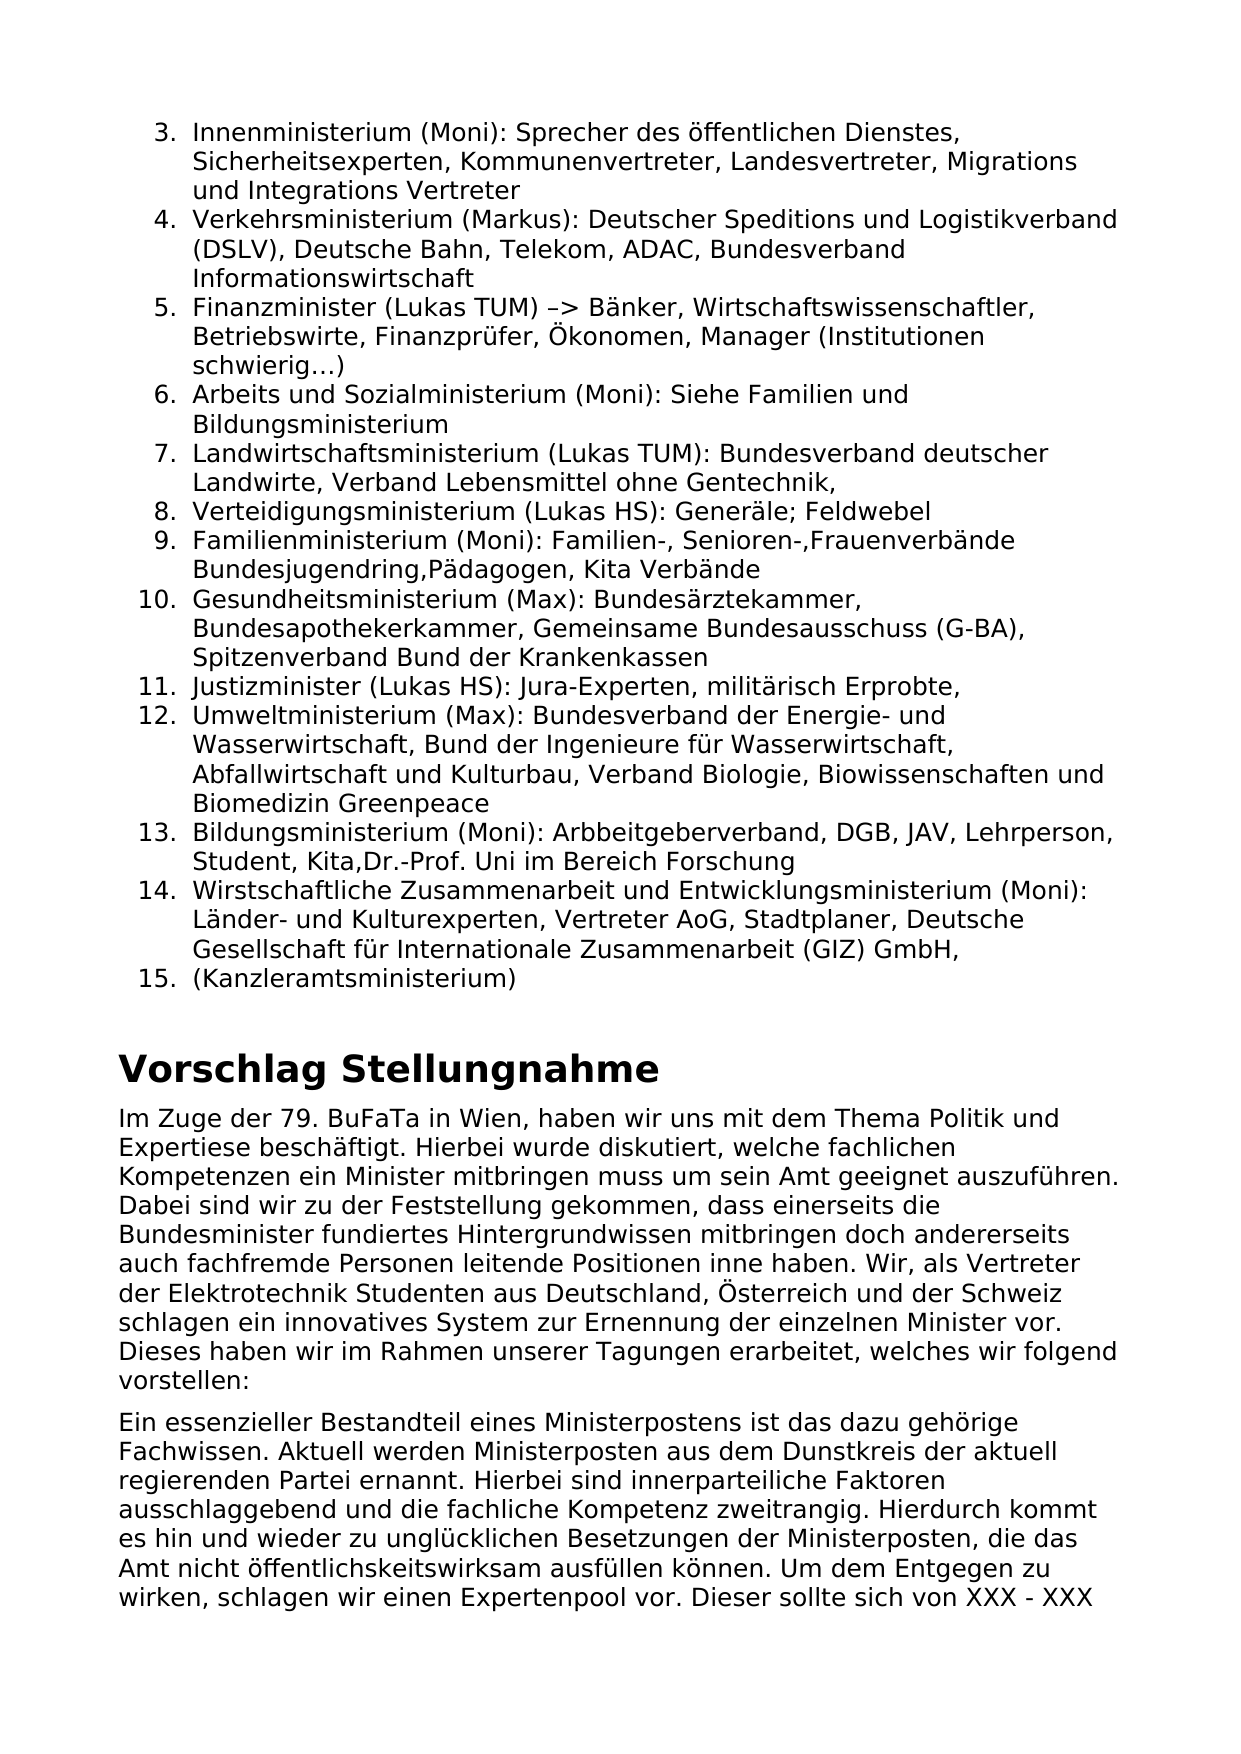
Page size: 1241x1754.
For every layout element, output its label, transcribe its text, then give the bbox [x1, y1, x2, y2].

subtitle Vorschlag Stellungnahme [118, 1048, 1122, 1091]
list Arbeits und Sozialministerium (Moni): Siehe Familien und Bildungsministerium [177, 381, 1122, 439]
list Familienministerium (Moni): Familien-, Senioren-,Frauenverbände Bundesjugendring,Pädagogen, Kita Verbände [177, 526, 1122, 585]
list Innenministerium (Moni): Sprecher des öffentlichen Dienstes, Sicherheitsexperten, Kommunenvertreter, Landesvertreter, Migrations und Integrations Vertreter [177, 118, 1122, 206]
list Landwirtschaftsministerium (Lukas TUM): Bundesverband deutscher Landwirte, Verband Lebensmittel ohne Gentechnik, [177, 439, 1122, 497]
list Wirstschaftliche Zusammenarbeit und Entwicklungsministerium (Moni): Länder- und Kulturexperten, Vertreter AoG, Stadtplaner, Deutsche Gesellschaft für Internationale Zusammenarbeit (GIZ) GmbH, [177, 876, 1122, 964]
list Gesundheitsministerium (Max): Bundesärztekammer, Bundesapothekerkammer, Gemeinsame Bundesausschuss (G-BA), Spitzenverband Bund der Krankenkassen [177, 585, 1122, 672]
list Bildungsministerium (Moni): Arbbeitgeberverband, DGB, JAV, Lehrperson, Student, Kita,Dr.-Prof. Uni im Bereich Forschung [177, 818, 1122, 876]
list Verteidigungsministerium (Lukas HS): Generäle; Feldwebel [177, 497, 1122, 526]
text Im Zuge der 79. BuFaTa in Wien, haben wir uns mit dem Thema Politik und Expertiese beschäftigt. Hierbei wurde diskutiert, welche fachlichen Kompetenzen ein Minister mitbringen muss um sein Amt geeignet auszuführen. Dabei sind wir zu der Feststellung gekommen, dass einerseits die Bundesminister fundiertes Hintergrundwissen mitbringen doch andererseits auch fachfremde Personen leitende Positionen inne haben. Wir, als Vertreter der Elektrotechnik Studenten aus Deutschland, Österreich und der Schweiz schlagen ein innovatives System zur Ernennung der einzelnen Minister vor. Dieses haben wir im Rahmen unserer Tagungen erarbeitet, welches wir folgend vorstellen: [118, 1104, 1122, 1395]
list Verkehrsministerium (Markus): Deutscher Speditions und Logistikverband (DSLV), Deutsche Bahn, Telekom, ADAC, Bundesverband Informationswirtschaft [177, 206, 1122, 293]
list Umweltministerium (Max): Bundesverband der Energie- und Wasserwirtschaft, Bund der Ingenieure für Wasserwirtschaft, Abfallwirtschaft und Kulturbau, Verband Biologie, Biowissenschaften und Biomedizin Greenpeace [177, 701, 1122, 818]
list (Kanzleramtsministerium) [177, 964, 1122, 993]
list Justizminister (Lukas HS): Jura-Experten, militärisch Erprobte, [177, 672, 1122, 701]
text Ein essenzieller Bestandteil eines Ministerpostens ist das dazu gehörige Fachwissen. Aktuell werden Ministerposten aus dem Dunstkreis der aktuell regierenden Partei ernannt. Hierbei sind innerparteiliche Faktoren ausschlaggebend und die fachliche Kompetenz zweitrangig. Hierdurch kommt es hin und wieder zu unglücklichen Besetzungen der Ministerposten, die das Amt nicht öffentlichskeitswirksam ausfüllen können. Um dem Entgegen zu wirken, schlagen wir einen Expertenpool vor. Dieser sollte sich von XXX - XXX [118, 1408, 1122, 1612]
list Finanzminister (Lukas TUM) –> Bänker, Wirtschaftswissenschaftler, Betriebswirte, Finanzprüfer, Ökonomen, Manager (Institutionen schwierig…) [177, 293, 1122, 381]
